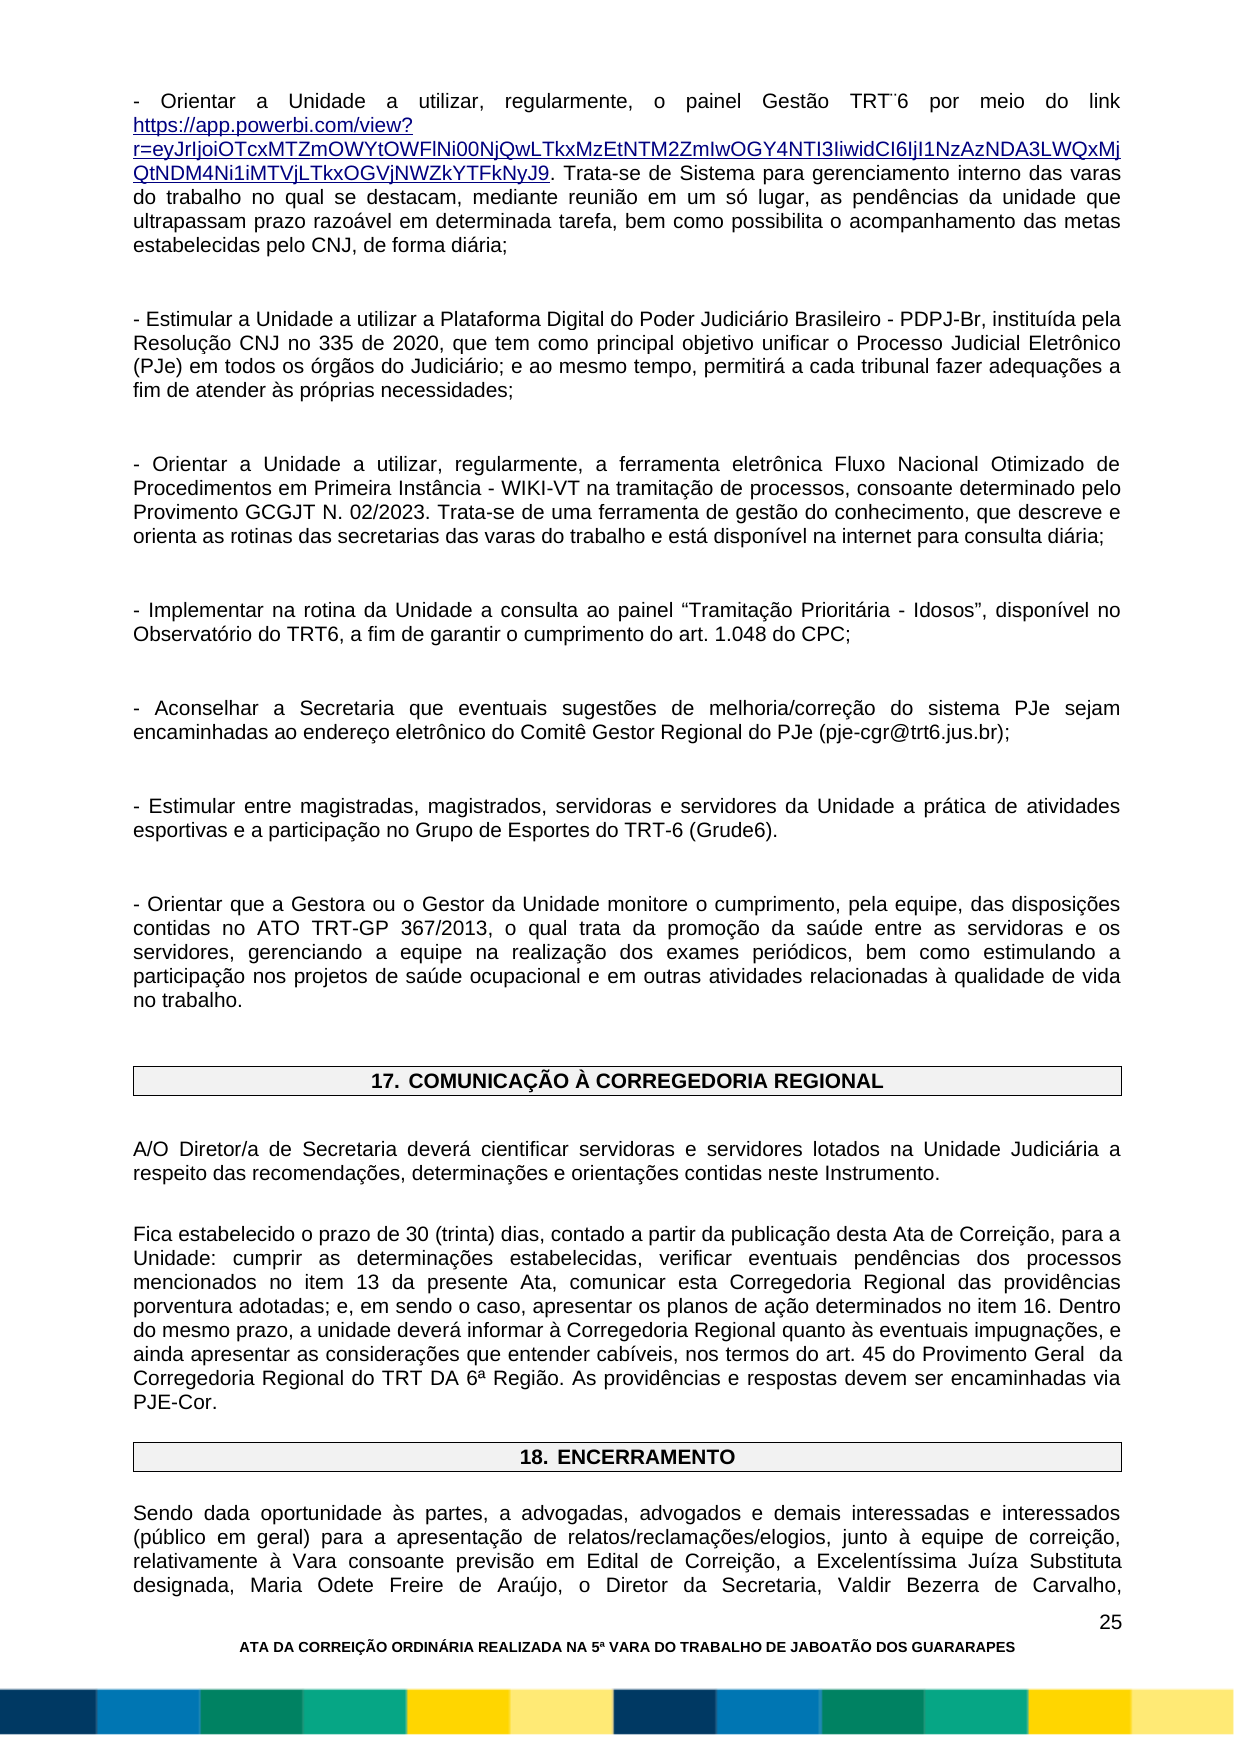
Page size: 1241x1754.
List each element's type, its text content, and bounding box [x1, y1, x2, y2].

text - Orientar a Unidade a utilizar, regularmente, a ferramenta eletrônica Fluxo Nacional Otimizado de Procedimentos em Primeira Instância - WIKI-VT na tramitação de processos, consoante determinado pelo Provimento GCGJT N. 02/2023. Trata-se de uma ferramenta de gestão do conhecimento, que descreve e orienta as rotinas das secretarias das varas do trabalho e está disponível na internet para consulta diária; [133, 452, 1122, 548]
text Fica estabelecido o prazo de 30 (trinta) dias, contado a partir da publicação desta Ata de Correição, para a Unidade: cumprir as determinações estabelecidas, verificar eventuais pendências dos processos mencionados no item 13 da presente Ata, comunicar esta Corregedoria Regional das providências porventura adotadas; e, em sendo o caso, apresentar os planos de ação determinados no item 16. Dentro do mesmo prazo, a unidade deverá informar à Corregedoria Regional quanto às eventuais impugnações, e ainda apresentar as considerações que entender cabíveis, nos termos do art. 45 do Provimento Geral da Corregedoria Regional do TRT DA 6ª Região. As providências e respostas devem ser encaminhadas via PJE-Cor. [133, 1222, 1122, 1414]
text A/O Diretor/a de Secretaria deverá cientificar servidoras e servidores lotados na Unidade Judiciária a respeito das recomendações, determinações e orientações contidas neste Instrumento. [133, 1137, 1122, 1184]
list ENCERRAMENTO [134, 1443, 1121, 1471]
text - Aconselhar a Secretaria que eventuais sugestões de melhoria/correção do sistema PJe sejam encaminhadas ao endereço eletrônico do Comitê Gestor Regional do PJe (pje-cgr@trt6.jus.br); [133, 696, 1122, 744]
list COMUNICAÇÃO À CORREGEDORIA REGIONAL [134, 1067, 1121, 1095]
text Sendo dada oportunidade às partes, a advogadas, advogados e demais interessadas e interessados (público em geral) para a apresentação de relatos/reclamações/elogios, junto à equipe de correição, relativamente à Vara consoante previsão em Edital de Correição, a Excelentíssima Juíza Substituta designada, Maria Odete Freire de Araújo, o Diretor da Secretaria, Valdir Bezerra de Carvalho, [133, 1501, 1122, 1597]
text - Orientar que a Gestora ou o Gestor da Unidade monitore o cumprimento, pela equipe, das disposições contidas no ATO TRT-GP 367/2013, o qual trata da promoção da saúde entre as servidoras e os servidores, gerenciando a equipe na realização dos exames periódicos, bem como estimulando a participação nos projetos de saúde ocupacional e em outras atividades relacionadas à qualidade de vida no trabalho. [133, 892, 1122, 1012]
text - Implementar na rotina da Unidade a consulta ao painel “Tramitação Prioritária - Idosos”, disponível no Observatório do TRT6, a fim de garantir o cumprimento do art. 1.048 do CPC; [133, 598, 1122, 646]
text - Orientar a Unidade a utilizar, regularmente, o painel Gestão TRT¨6 por meio do link https://app.powerbi.com/view?r=eyJrIjoiOTcxMTZmOWYtOWFlNi00NjQwLTkxMzEtNTM2ZmIwOGY4NTI3IiwidCI6IjI1NzAzNDA3LWQxMjQtNDM4Ni1iMTVjLTkxOGVjNWZkYTFkNyJ9. Trata-se de Sistema para gerenciamento interno das varas do trabalho no qual se destacam, mediante reunião em um só lugar, as pendências da unidade que ultrapassam prazo razoável em determinada tarefa, bem como possibilita o acompanhamento das metas estabelecidas pelo CNJ, de forma diária; [133, 89, 1122, 256]
text - Estimular entre magistradas, magistrados, servidoras e servidores da Unidade a prática de atividades esportivas e a participação no Grupo de Esportes do TRT-6 (Grude6). [133, 794, 1122, 842]
text - Estimular a Unidade a utilizar a Plataforma Digital do Poder Judiciário Brasileiro - PDPJ-Br, instituída pela Resolução CNJ no 335 de 2020, que tem como principal objetivo unificar o Processo Judicial Eletrônico (PJe) em todos os órgãos do Judiciário; e ao mesmo tempo, permitirá a cada tribunal fazer adequações a fim de atender às próprias necessidades; [133, 306, 1122, 402]
